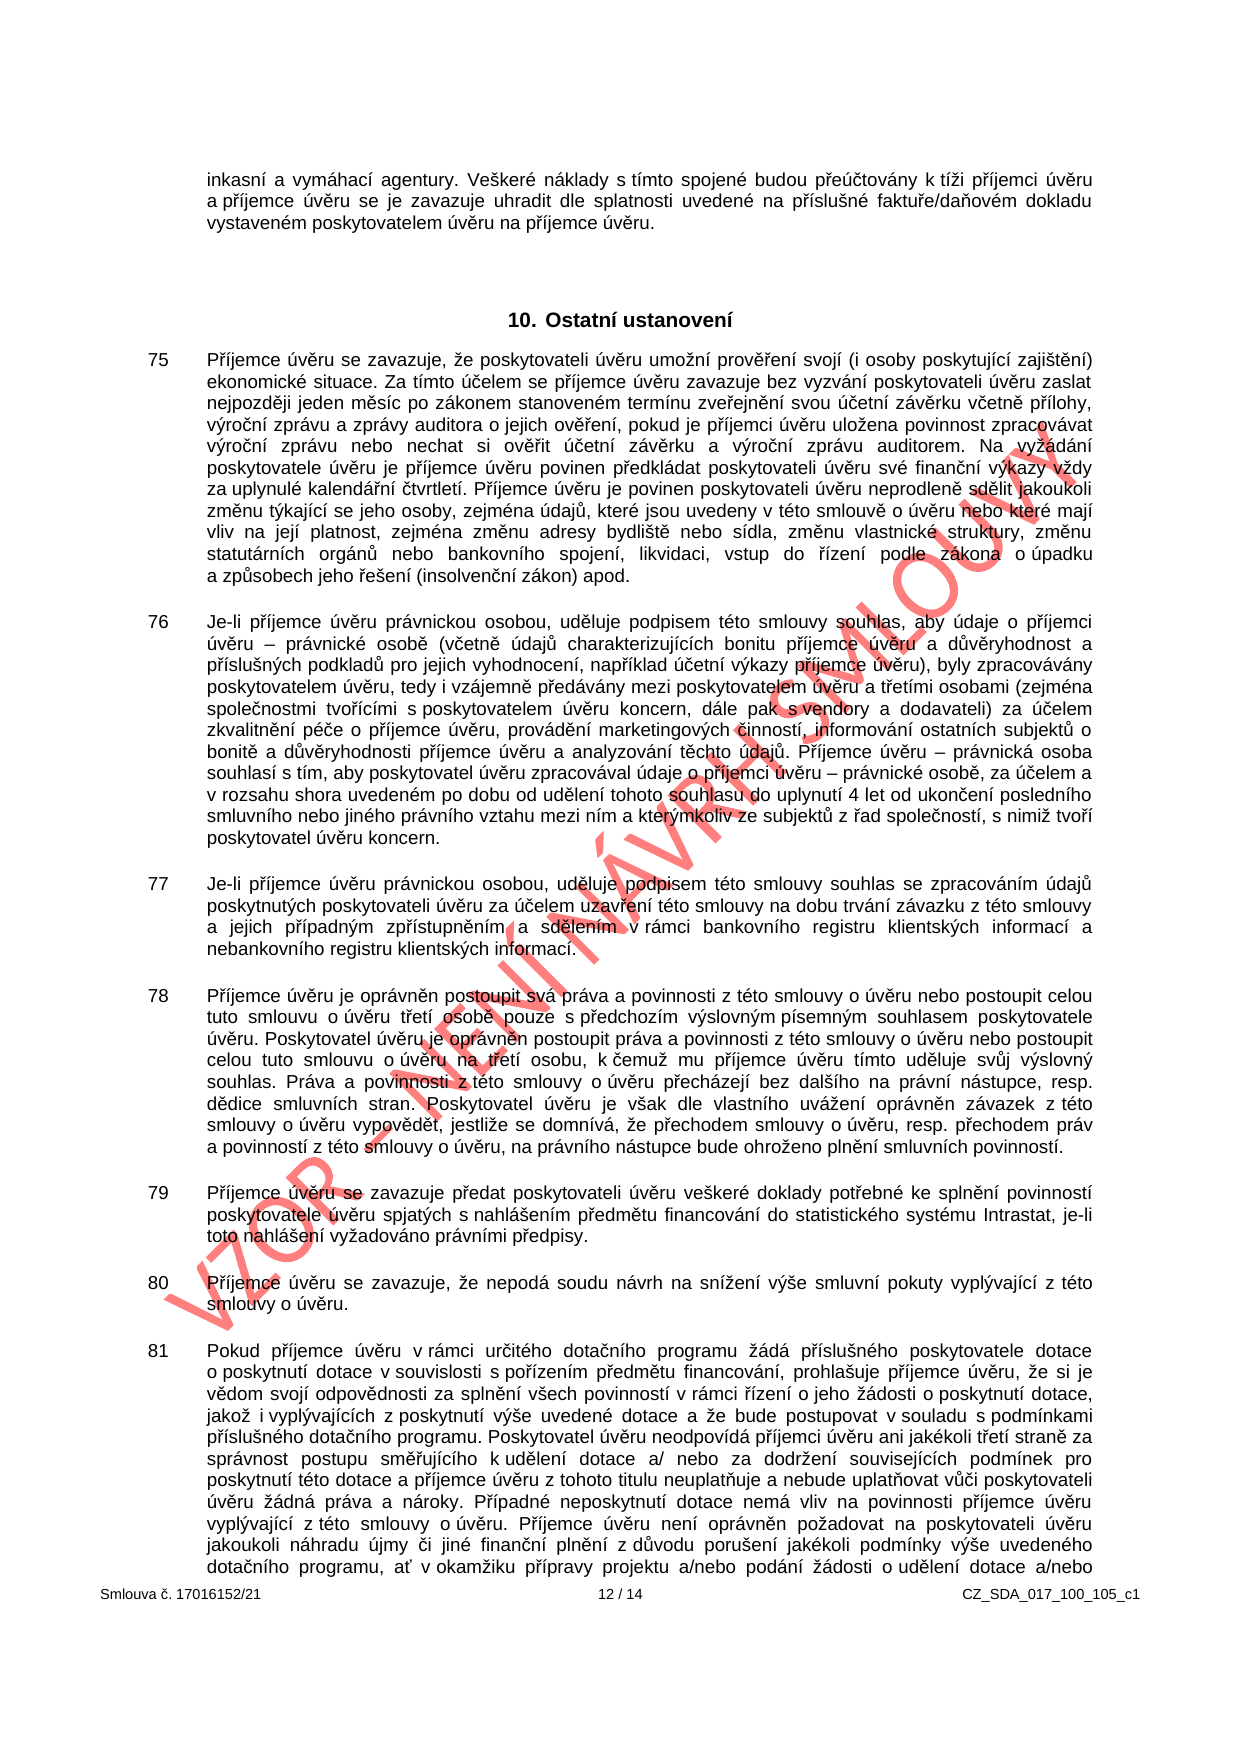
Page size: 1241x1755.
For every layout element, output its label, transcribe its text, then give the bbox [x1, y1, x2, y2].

subtitle inkasní a vymáhací agentury. Veškeré náklady s tímto spojené budou přeúčtovány k tíži příjemci úvěru a příjemce úvěru se je zavazuje uhradit dle splatnosti uvedené na příslušné faktuře/daňovém dokladu vystaveném poskytovatelem úvěru na příjemce úvěru. [148, 168, 1093, 233]
subtitle Pokud příjemce úvěru v rámci určitého dotačního programu žádá příslušného poskytovatele dotace o poskytnutí dotace v souvislosti s pořízením předmětu financování, prohlašuje příjemce úvěru, že si je vědom svojí odpovědnosti za splnění všech povinností v rámci řízení o jeho žádosti o poskytnutí dotace, jakož i vyplývajících z poskytnutí výše uvedené dotace a že bude postupovat v souladu s podmínkami příslušného dotačního programu. Poskytovatel úvěru neodpovídá příjemci úvěru ani jakékoli třetí straně za správnost postupu směřujícího k udělení dotace a/ nebo za dodržení souvisejících podmínek pro poskytnutí této dotace a příjemce úvěru z tohoto titulu neuplatňuje a nebude uplatňovat vůči poskytovateli úvěru žádná práva a nároky. Případné neposkytnutí dotace nemá vliv na povinnosti příjemce úvěru vyplývající z této smlouvy o úvěru. Příjemce úvěru není oprávněn požadovat na poskytovateli úvěru jakoukoli náhradu újmy či jiné finanční plnění z důvodu porušení jakékoli podmínky výše uvedeného dotačního programu, ať v okamžiku přípravy projektu a/nebo podání žádosti o udělení dotace a/nebo [148, 1340, 1093, 1577]
subtitle Příjemce úvěru se zavazuje, že nepodá soudu návrh na snížení výše smluvní pokuty vyplývající z této smlouvy o úvěru. [209, 1272, 1093, 1315]
subtitle Příjemce úvěru se zavazuje předat poskytovateli úvěru veškeré doklady potřebné ke splnění povinností poskytovatele úvěru spjatých s nahlášením předmětu financování do statistického systému Intrastat, je-li toto nahlášení vyžadováno právními předpisy. [148, 1182, 1093, 1247]
subtitle Příjemce úvěru je oprávněn postoupit svá práva a povinnosti z této smlouvy o úvěru nebo postoupit celou tuto smlouvu o úvěru třetí osobě pouze s předchozím výslovným písemným souhlasem poskytovatele úvěru. Poskytovatel úvěru je oprávněn postoupit práva a povinnosti z této smlouvy o úvěru nebo postoupit celou tuto smlouvu o úvěru na třetí osobu, k čemuž mu příjemce úvěru tímto uděluje svůj výslovný souhlas. Práva a povinnosti z této smlouvy o úvěru přecházejí bez dalšího na právní nástupce, resp. dědice smluvních stran. Poskytovatel úvěru je však dle vlastního uvážení oprávněn závazek z této smlouvy o úvěru vypovědět, jestliže se domnívá, že přechodem smlouvy o úvěru, resp. přechodem práv a povinností z této smlouvy o úvěru, na právního nástupce bude ohroženo plnění smluvních povinností. [148, 984, 1093, 1157]
subtitle Je-li příjemce úvěru právnickou osobou, uděluje podpisem této smlouvy souhlas se zpracováním údajů poskytnutých poskytovateli úvěru za účelem uzavření této smlouvy na dobu trvání závazku z této smlouvy a jejich případným zpřístupněním a sdělením v rámci bankovního registru klientských informací a nebankovního registru klientských informací. [148, 873, 1093, 959]
list Ostatní ustanovení [148, 308, 1093, 332]
subtitle Příjemce úvěru se zavazuje, že poskytovateli úvěru umožní prověření svojí (i osoby poskytující zajištění) ekonomické situace. Za tímto účelem se příjemce úvěru zavazuje bez vyzvání poskytovateli úvěru zaslat nejpozději jeden měsíc po zákonem stanoveném termínu zveřejnění svou účetní závěrku včetně přílohy, výroční zprávu a zprávy auditora o jejich ověření, pokud je příjemci úvěru uložena povinnost zpracovávat výroční zprávu nebo nechat si ověřit účetní závěrku a výroční zprávu auditorem. Na vyžádání poskytovatele úvěru je příjemce úvěru povinen předkládat poskytovateli úvěru své finanční výkazy vždy za uplynulé kalendářní čtvrtletí. Příjemce úvěru je povinen poskytovateli úvěru neprodleně sdělit jakoukoli změnu týkající se jeho osoby, zejména údajů, které jsou uvedeny v této smlouvě o úvěru nebo které mají vliv na její platnost, zejména změnu adresy bydliště nebo sídla, změnu vlastnické struktury, změnu statutárních orgánů nebo bankovního spojení, likvidaci, vstup do řízení podle zákona o úpadku a způsobech jeho řešení (insolvenční zákon) apod. [148, 349, 1093, 586]
subtitle Příjemce úvěru se zavazuje, že nepodá soudu návrh na snížení výše smluvní pokuty vyplývající z této smlouvy o úvěru. [148, 1272, 219, 1315]
subtitle Je-li příjemce úvěru právnickou osobou, uděluje podpisem této smlouvy souhlas, aby údaje o příjemci úvěru – právnické osobě (včetně údajů charakterizujících bonitu příjemce úvěru a důvěryhodnost a příslušných podkladů pro jejich vyhodnocení, například účetní výkazy příjemce úvěru), byly zpracovávány poskytovatelem úvěru, tedy i vzájemně předávány mezi poskytovatelem úvěru a třetími osobami (zejména společnostmi tvořícími s poskytovatelem úvěru koncern, dále pak s vendory a dodavateli) za účelem zkvalitnění péče o příjemce úvěru, provádění marketingových činností, informování ostatních subjektů o bonitě a důvěryhodnosti příjemce úvěru a analyzování těchto údajů. Příjemce úvěru – právnická osoba souhlasí s tím, aby poskytovatel úvěru zpracovával údaje o příjemci úvěru – právnické osobě, za účelem a v rozsahu shora uvedeném po dobu od udělení tohoto souhlasu do uplynutí 4 let od ukončení posledního smluvního nebo jiného právního vztahu mezi ním a kterýmkoliv ze subjektů z řad společností, s nimiž tvoří poskytovatel úvěru koncern. [148, 611, 1093, 848]
